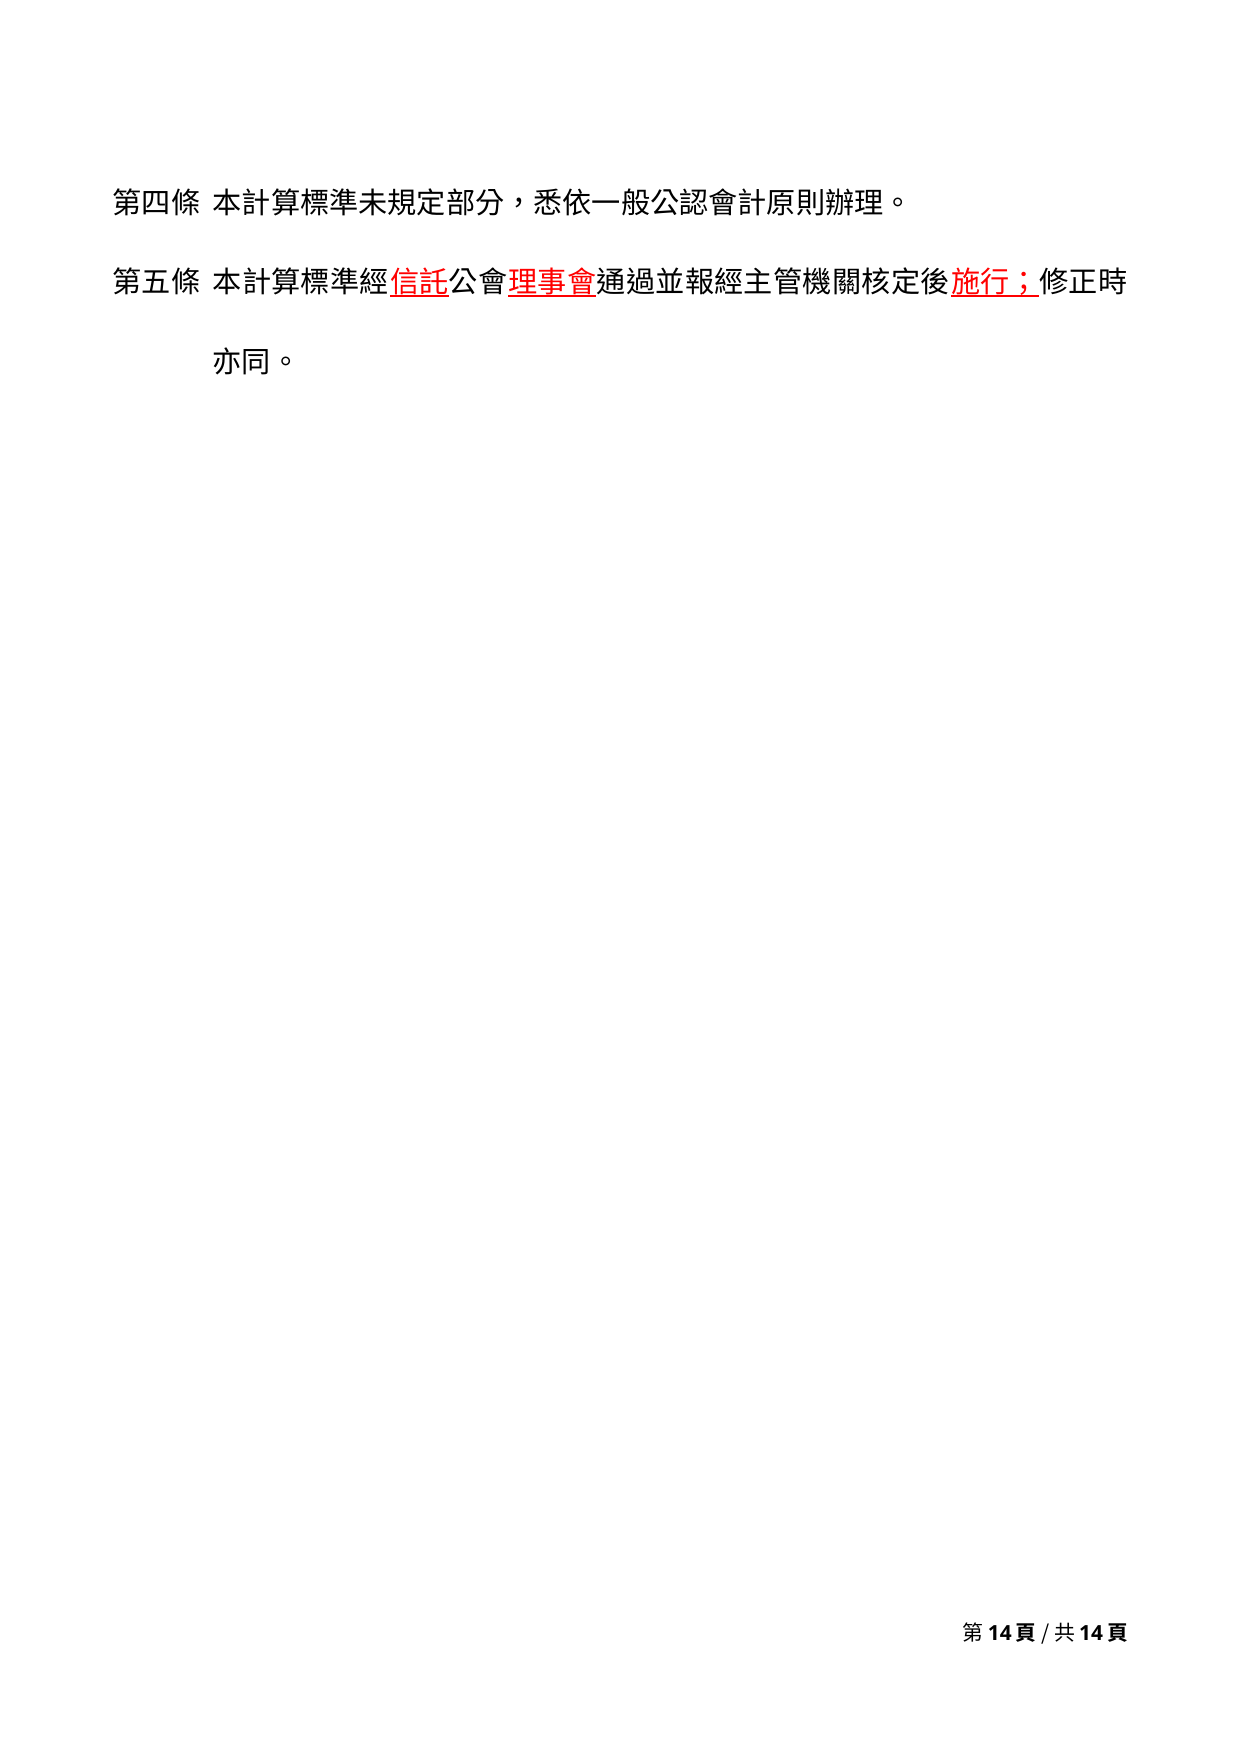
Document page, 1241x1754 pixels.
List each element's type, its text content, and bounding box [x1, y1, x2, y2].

list 本計算標準經信託公會理事會通過並報經主管機關核定後施行；修正時亦同。 [112, 240, 1128, 399]
list 本計算標準未規定部分，悉依一般公認會計原則辦理。 [112, 161, 1128, 240]
